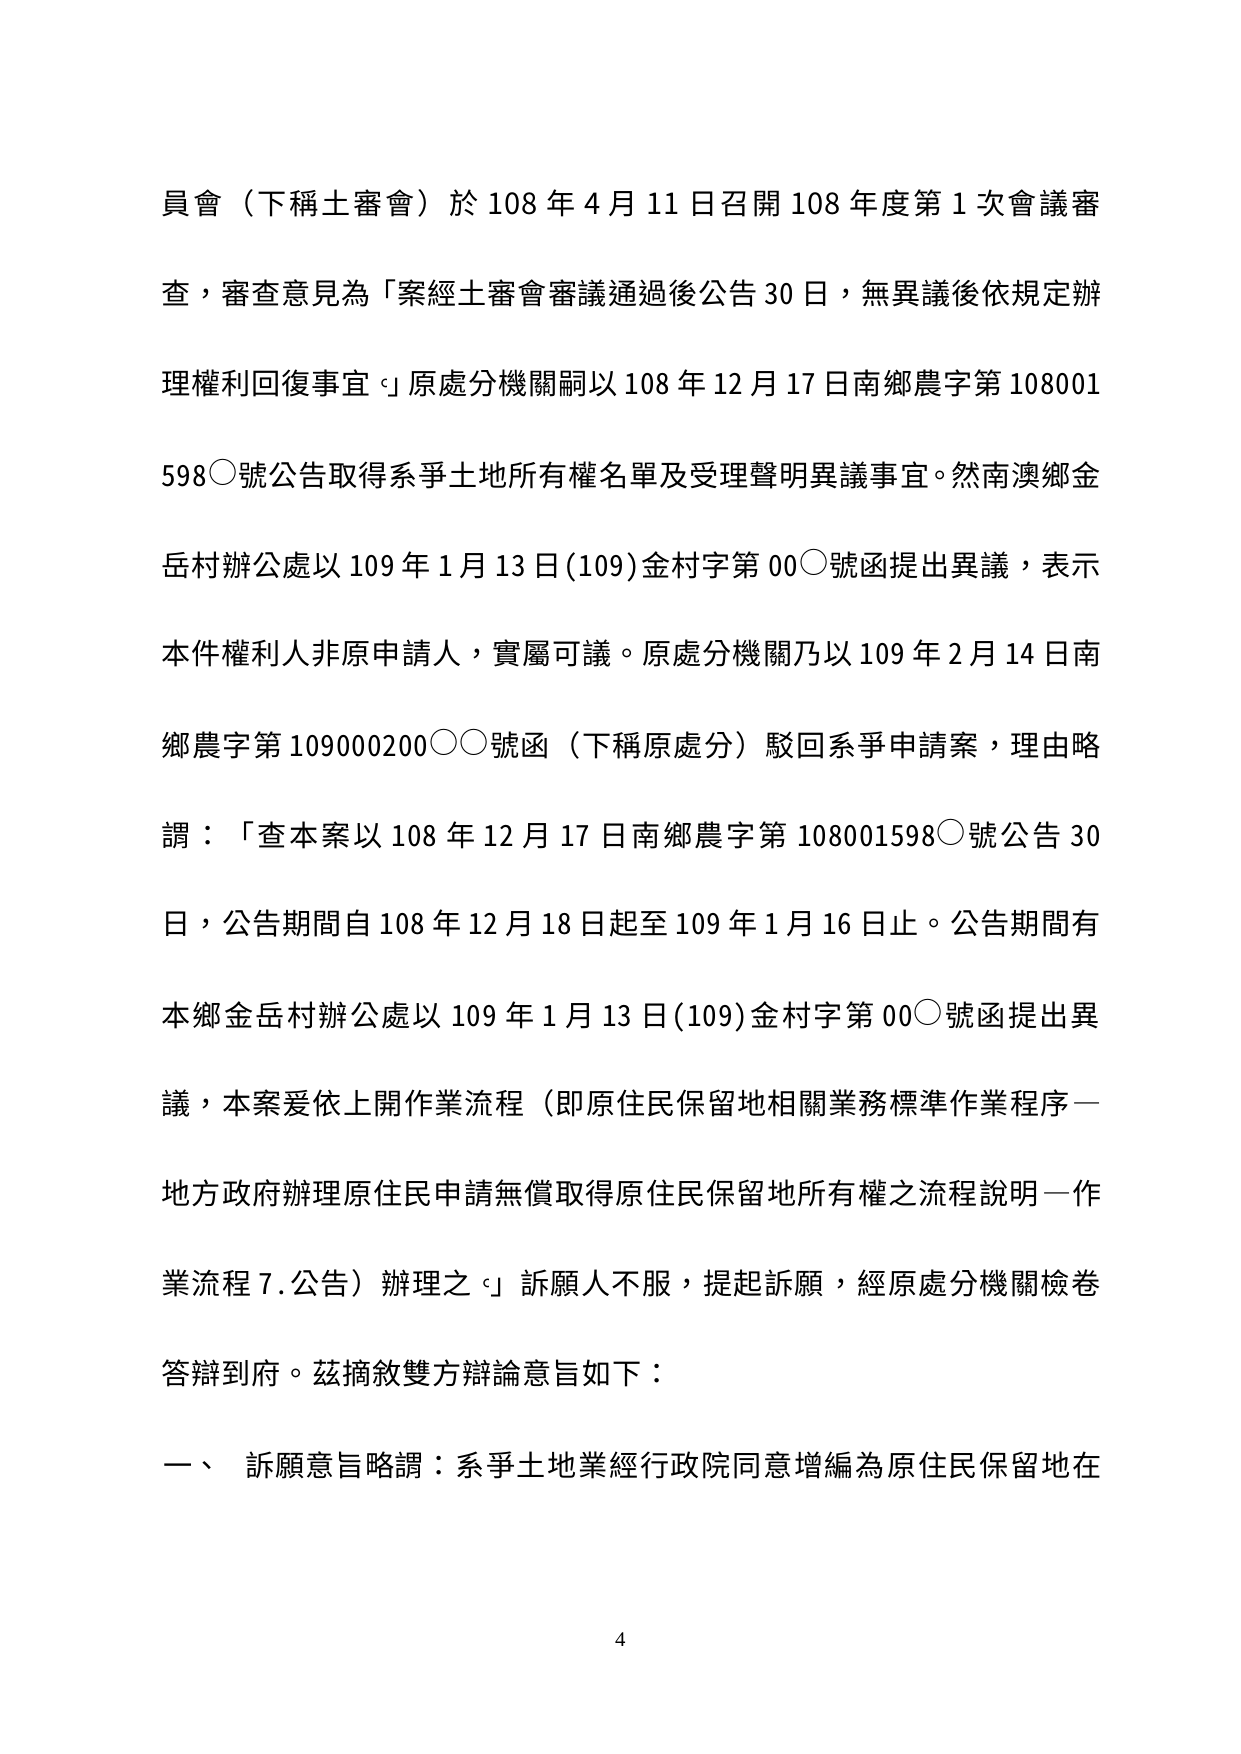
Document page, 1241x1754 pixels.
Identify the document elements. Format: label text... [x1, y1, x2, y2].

table_cell 一、 [150, 1426, 234, 1501]
table_cell 員會（下稱土審會）於108年4月11日召開108年度第1次會議審查，審查意見為「案經土審會審議通過後公告30日，無異議後依規定辦理權利回復事宜。」原處分機關嗣以108年12月17日南鄉農字第108001598○號公告取得系爭土地所有權名單及受理聲明異議事宜。然南澳鄉金岳村辦公處以109年1月13日(109)金村字第00○號函提出異議，表示本件權利人非原申請人，實屬可議。原處分機關乃以109年2月14日南鄉農字第109000200○○號函（下稱原處分）駁回系爭申請案，理由略謂：「查本案以108年12月17日南鄉農字第108001598○號公告30日，公告期間自108年12月18日起至109年1月16日止。公告期間有本鄉金岳村辦公處以109年1月13日(109)金村字第00○號函提出異議，本案爰依上開作業流程（即原住民保留地相關業務標準作業程序―地方政府辦理原住民申請無償取得原住民保留地所有權之流程說明―作業流程7.公告）辦理之。」訴願人不服，提起訴願，經原處分機關檢卷答辯到府。茲摘敘雙方辯論意旨如下： [150, 165, 1112, 1426]
table_cell 訴願意旨略謂：系爭土地業經行政院同意增編為原住民保留地在 [234, 1426, 1112, 1501]
